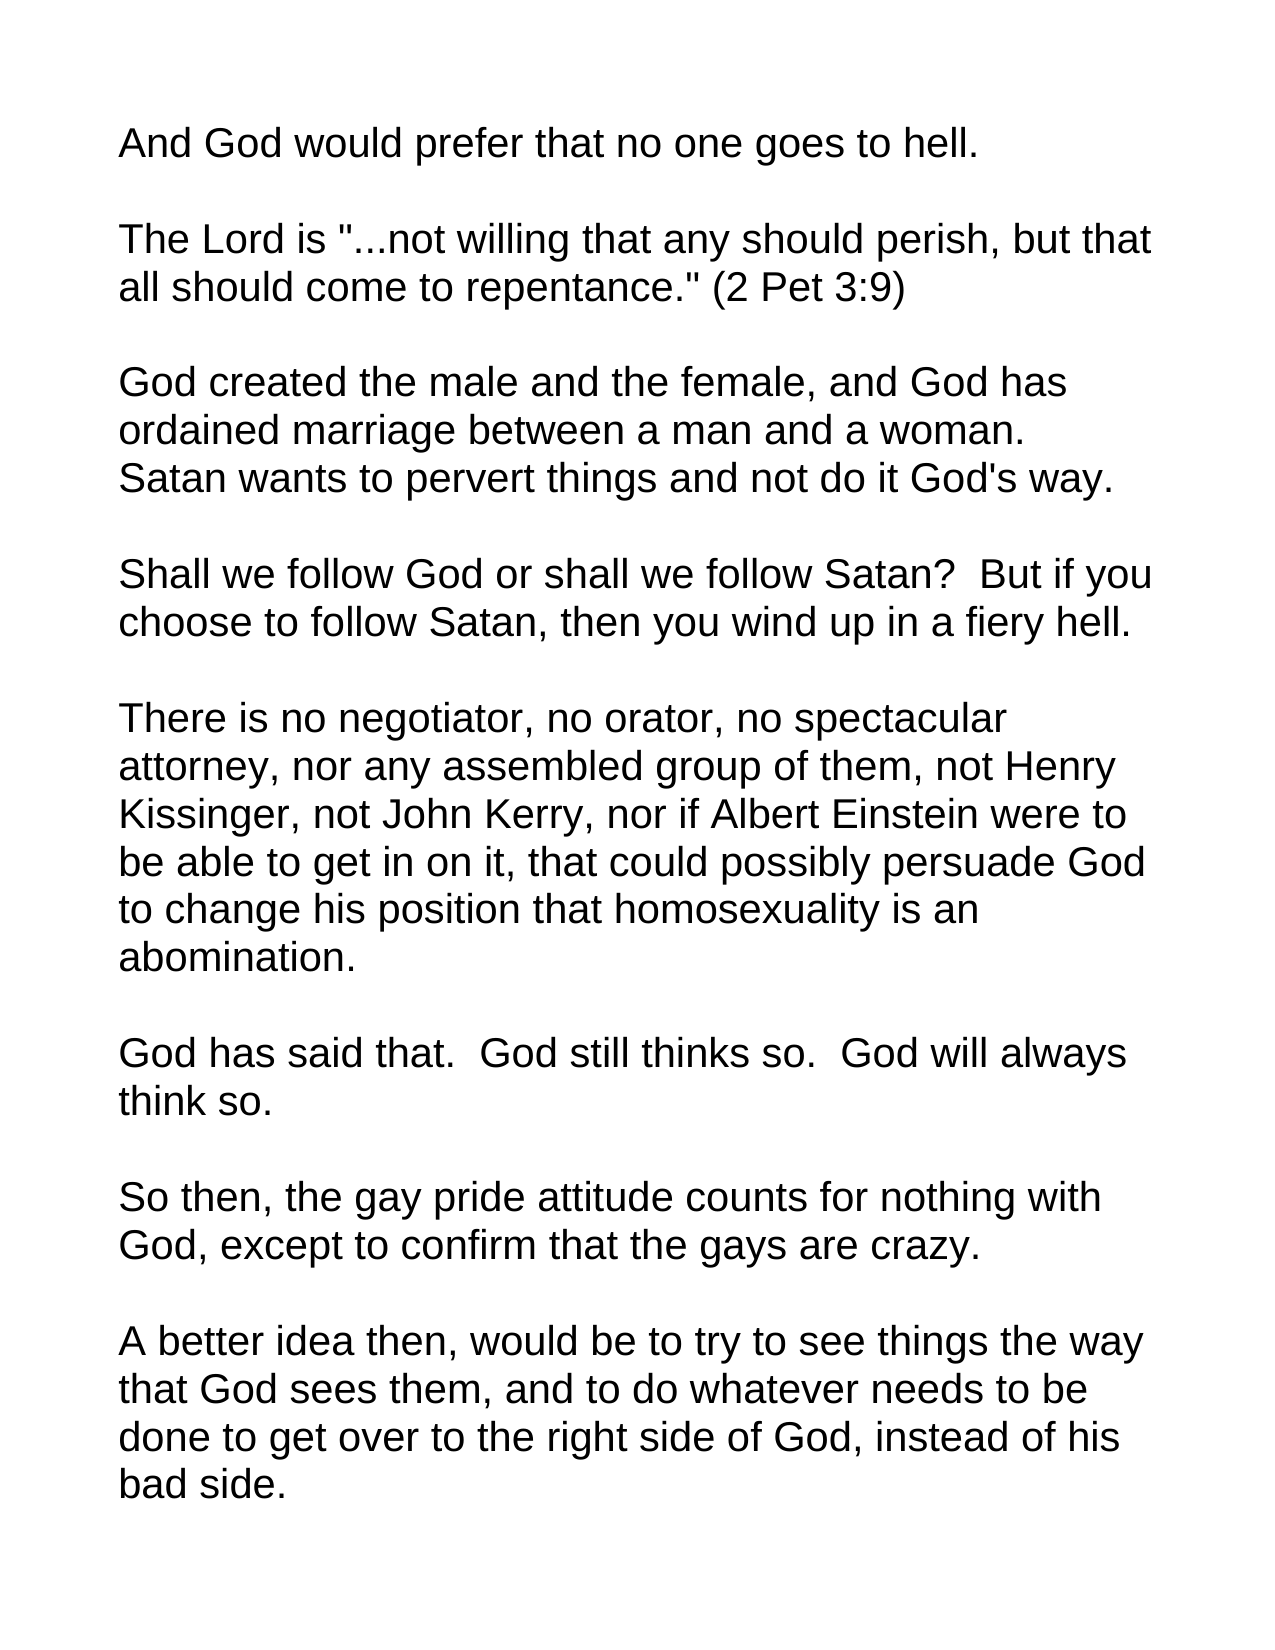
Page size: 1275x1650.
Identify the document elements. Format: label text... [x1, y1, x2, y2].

text God has said that. God still thinks so. God will always think so. [118, 1028, 1157, 1124]
text The Lord is "...not willing that any should perish, but that all should come to repentance." (2 Pet 3:9) [118, 214, 1157, 310]
text God created the male and the female, and God has ordained marriage between a man and a woman. Satan wants to pervert things and not do it God's way. [118, 358, 1157, 501]
text And God would prefer that no one goes to hell. [118, 118, 1157, 166]
text There is no negotiator, no orator, no spectacular attorney, nor any assembled group of them, not Henry Kissinger, not John Kerry, nor if Albert Einstein were to be able to get in on it, that could possibly persuade God to change his position that homosexuality is an abomination. [118, 693, 1157, 981]
text Shall we follow God or shall we follow Satan? But if you choose to follow Satan, then you wind up in a fiery hell. [118, 549, 1157, 645]
text So then, the gay pride attitude counts for nothing with God, except to confirm that the gays are crazy. [118, 1172, 1157, 1268]
text A better idea then, would be to try to see things the way that God sees them, and to do whatever needs to be done to get over to the right side of God, instead of his bad side. [118, 1316, 1157, 1508]
